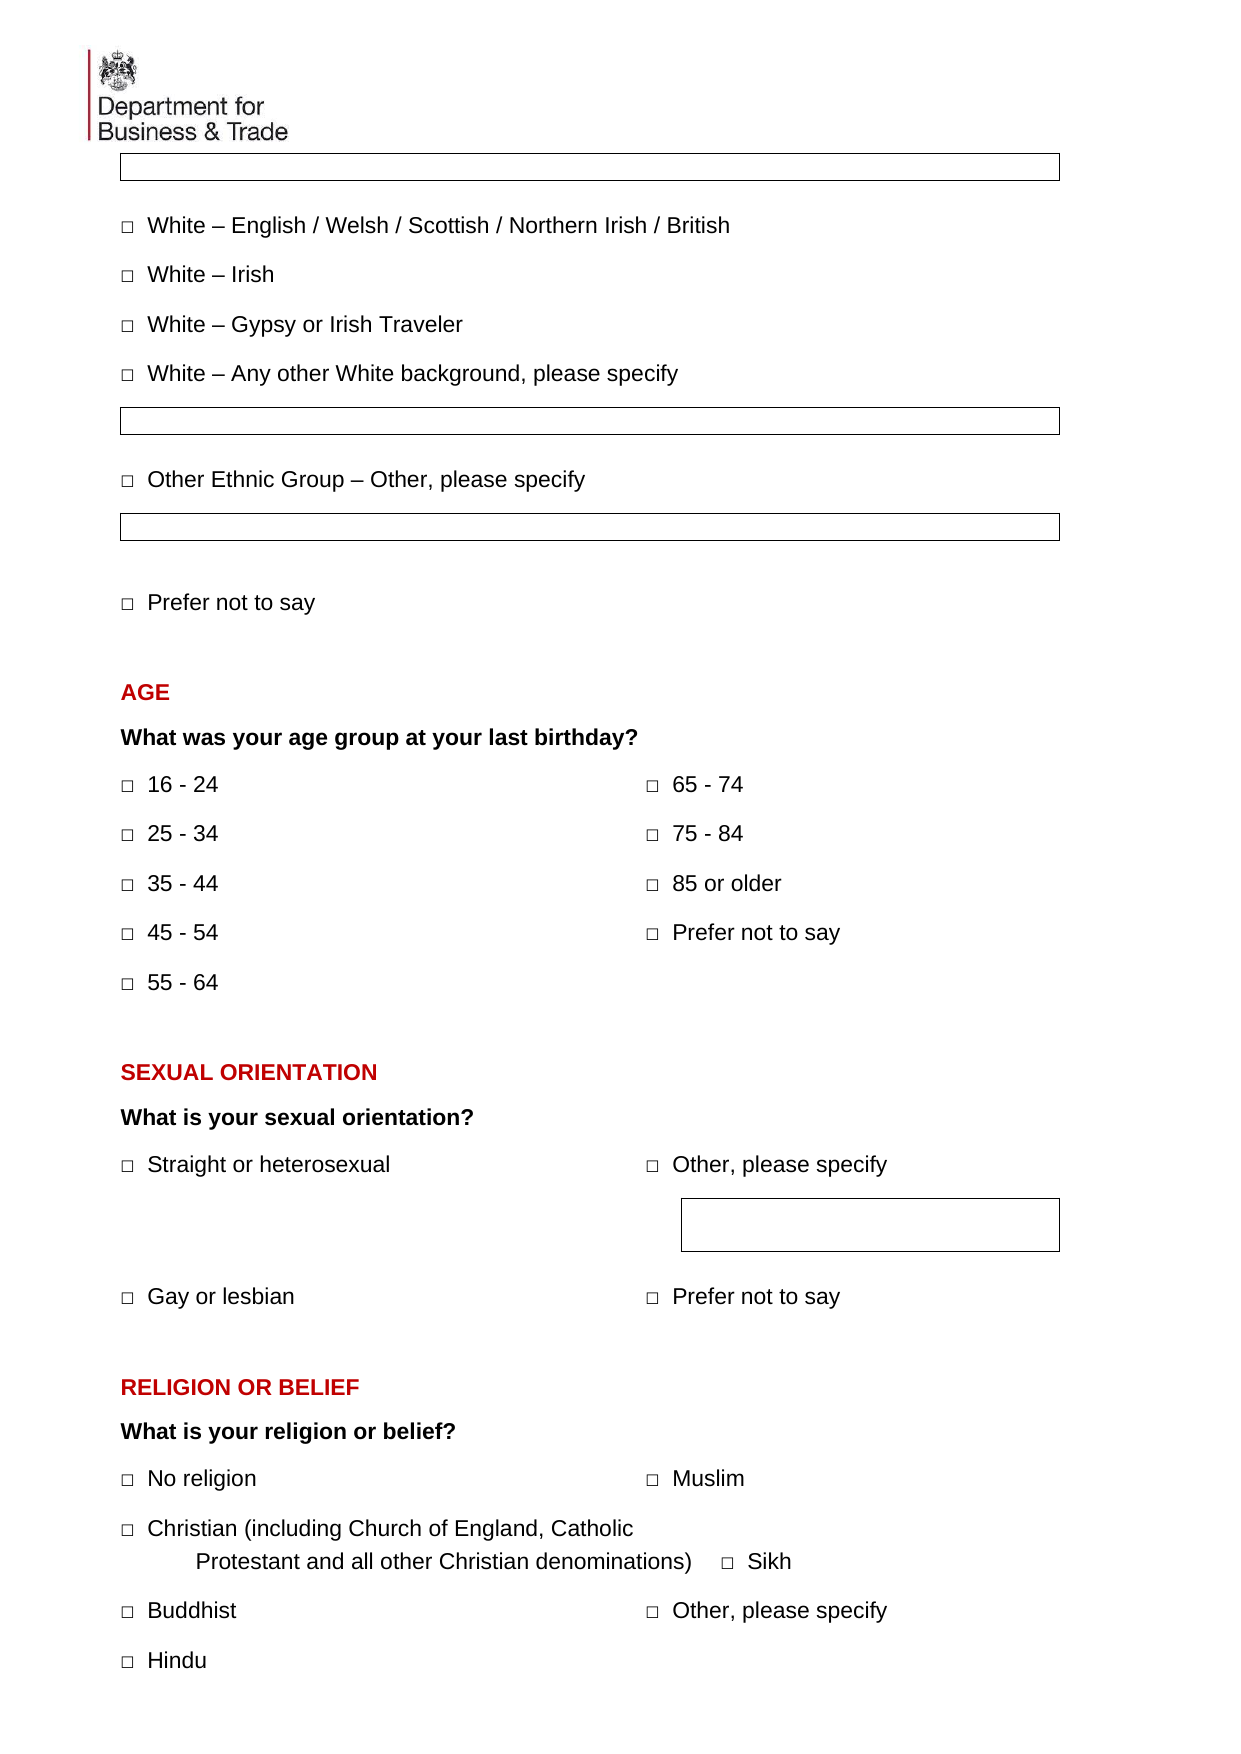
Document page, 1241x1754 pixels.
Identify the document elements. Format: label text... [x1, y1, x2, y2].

text RELIGION OR BELIEF [120, 1374, 1139, 1400]
text ☐ Gay or lesbian ☐ Prefer not to say [120, 1252, 1139, 1311]
table_header [121, 154, 1059, 180]
text What is your religion or belief? [120, 1418, 1139, 1444]
text ☐ Straight or heterosexual ☐ Other, please specify [120, 1148, 1139, 1179]
text ☐ 16 - 24 ☐ 65 - 74 [120, 768, 1139, 799]
text ☐ Buddhist ☐ Other, please specify [120, 1594, 1139, 1625]
text ☐ White – Gypsy or Irish Traveler [120, 308, 1139, 339]
text ☐ 45 - 54 ☐ Prefer not to say [120, 916, 1139, 947]
text ☐ Other Ethnic Group – Other, please specify [120, 435, 1139, 494]
text ☐ 55 - 64 [120, 966, 1139, 997]
text What was your age group at your last birthday? [120, 723, 1139, 750]
text ☐ Prefer not to say [120, 585, 1139, 617]
text AGE [120, 679, 1139, 706]
text ☐ White – English / Welsh / Scottish / Northern Irish / British [120, 181, 1139, 240]
table_header [121, 408, 1059, 434]
text What is your sexual orientation? [120, 1104, 1139, 1130]
text ☐ White – Irish [120, 258, 1139, 290]
table_header [121, 514, 1059, 540]
text ☐ Christian (including Church of England, Catholic Protestant and all other Christian denominations) ☐ Sikh [120, 1512, 1139, 1576]
text ☐ 35 - 44 ☐ 85 or older [120, 867, 1139, 898]
text ☐ Hindu [120, 1644, 1139, 1675]
text ☐ 25 - 34 ☐ 75 - 84 [120, 817, 1139, 848]
table_header [682, 1199, 1059, 1251]
text ☐ No religion ☐ Muslim [120, 1462, 1139, 1494]
text ☐ White – Any other White background, please specify [120, 357, 1139, 389]
text SEXUAL ORIENTATION [120, 1059, 1139, 1086]
